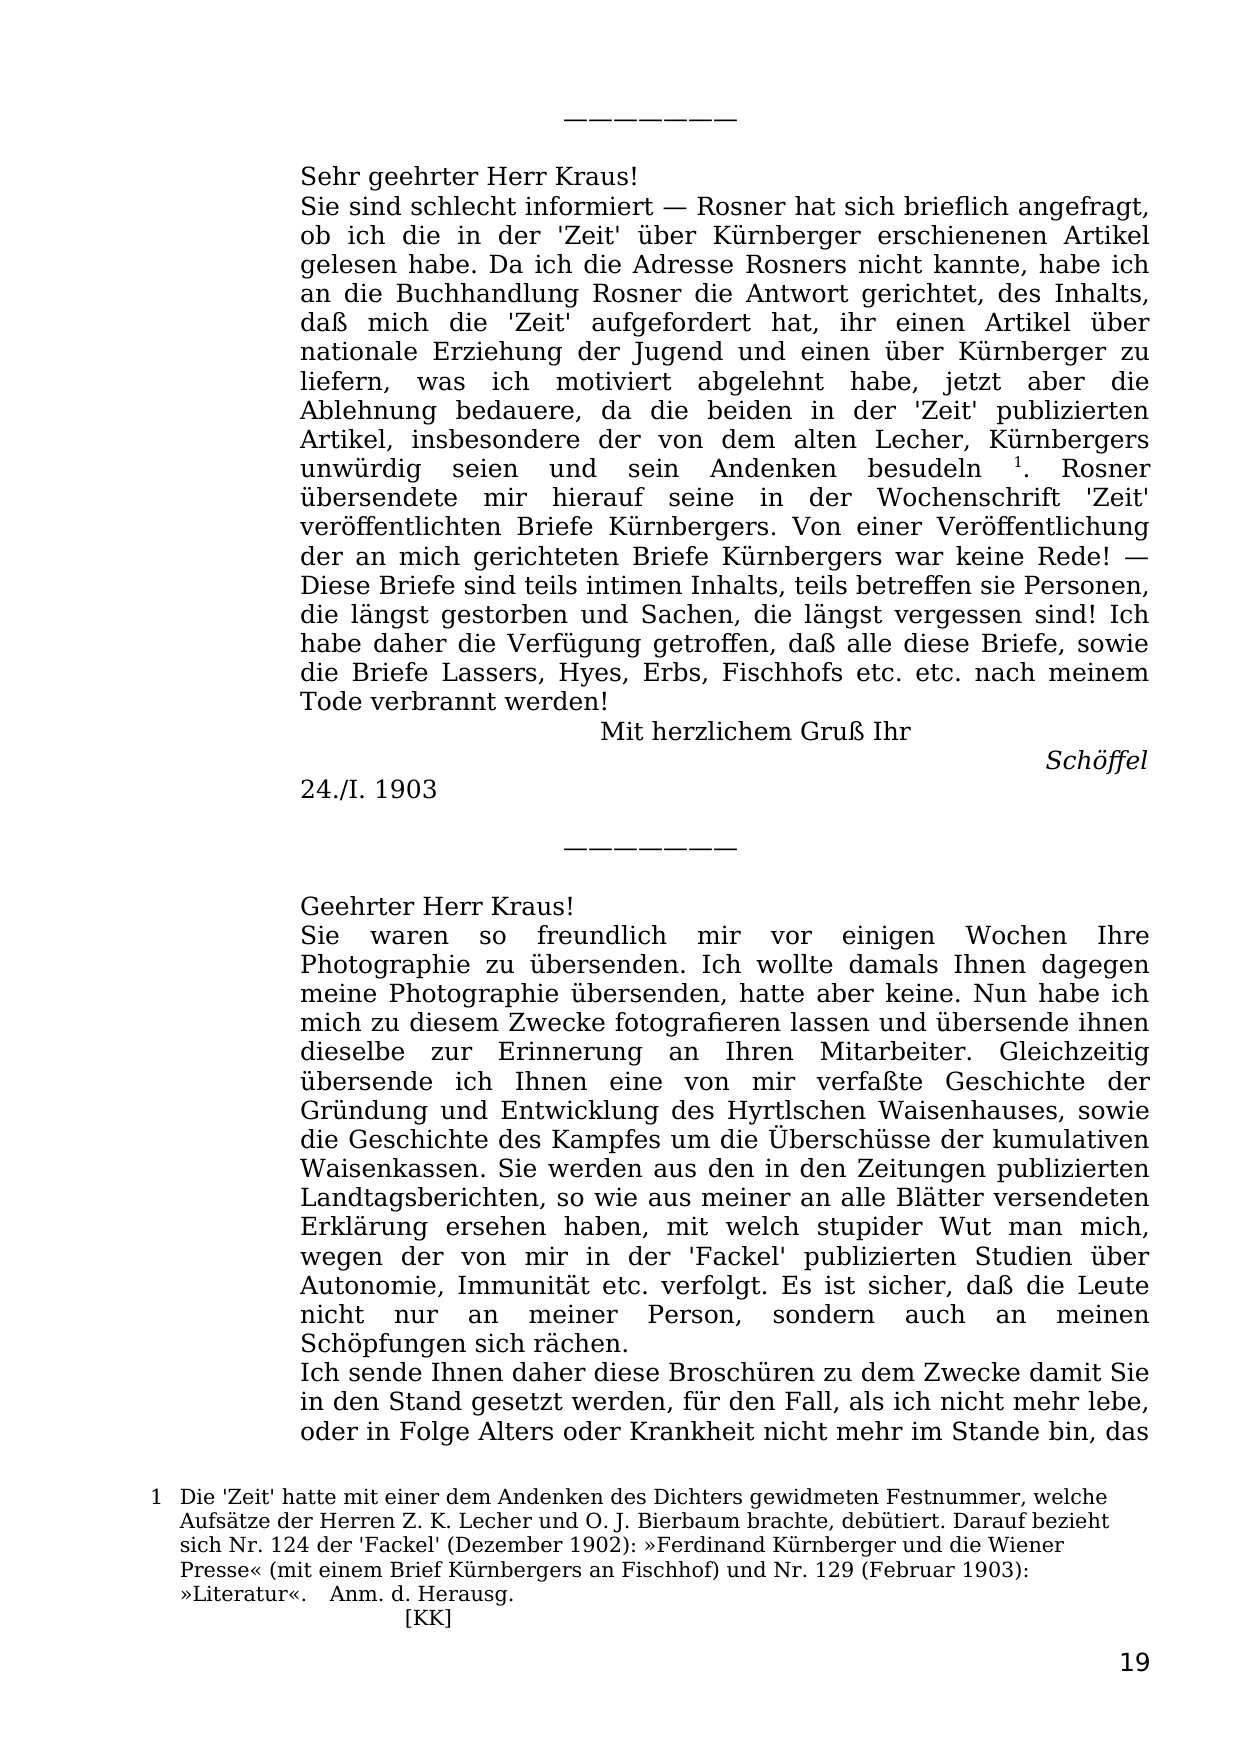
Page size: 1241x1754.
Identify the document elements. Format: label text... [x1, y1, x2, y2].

text ——————— [150, 104, 1151, 133]
text Schöffel [300, 746, 1151, 775]
text 24./I. 1903 [300, 775, 1151, 804]
text ——————— [150, 833, 1151, 862]
text Sie waren so freundlich mir vor einigen Wochen Ihre Photographie zu übersenden. Ich wollte damals Ihnen dagegen meine Photographie übersenden, hatte aber keine. Nun habe ich mich zu diesem Zwecke fotografieren lassen und übersende ihnen dieselbe zur Erinnerung an Ihren Mitarbeiter. Gleichzeitig übersende ich Ihnen eine von mir verfaßte Geschichte der Gründung und Entwicklung des Hyrtlschen Waisenhauses, sowie die Geschichte des Kampfes um die Überschüsse der kumulativen Waisenkassen. Sie werden aus den in den Zeitungen publizierten Landtagsberichten, so wie aus meiner an alle Blätter versendeten Erklärung ersehen haben, mit welch stupider Wut man mich, wegen der von mir in der 'Fackel' publizierten Studien über Autonomie, Immunität etc. verfolgt. Es ist sicher, daß die Leute nicht nur an meiner Person, sondern auch an meinen Schöpfungen sich rächen. [300, 921, 1151, 1358]
text Sie sind schlecht informiert — Rosner hat sich brieflich angefragt, ob ich die in der 'Zeit' über Kürnberger erschienenen Artikel gelesen habe. Da ich die Adresse Rosners nicht kannte, habe ich an die Buchhandlung Rosner die Antwort gerichtet, des Inhalts, daß mich die 'Zeit' aufgefordert hat, ihr einen Artikel über nationale Erziehung der Jugend und einen über Kürnberger zu liefern, was ich motiviert abgelehnt habe, jetzt aber die Ablehnung bedauere, da die beiden in der 'Zeit' publizierten Artikel, insbesondere der von dem alten Lecher, Kürnbergers unwürdig seien und sein Andenken besudeln . Rosner übersendete mir hierauf seine in der Wochenschrift 'Zeit' veröffentlichten Briefe Kürnbergers. Von einer Veröffentlichung der an mich gerichteten Briefe Kürnbergers war keine Rede! — Diese Briefe sind teils intimen Inhalts, teils betreffen sie Personen, die längst gestorben und Sachen, die längst vergessen sind! Ich habe daher die Verfügung getroffen, daß alle diese Briefe, sowie die Briefe Lassers, Hyes, Erbs, Fischhofs etc. etc. nach meinem Tode verbrannt werden! [300, 192, 1151, 717]
text Mit herzlichem Gruß Ihr [300, 717, 1151, 746]
text Die 'Zeit' hatte mit einer dem Andenken des Dichters gewidmeten Festnummer, welche Aufsätze der Herren Z. K. Lecher und O. J. Bierbaum brachte, debütiert. Darauf bezieht sich Nr. 124 der 'Fackel' (Dezember 1902): »Ferdinand Kürnberger und die Wiener Presse« (mit einem Brief Kürnbergers an Fischhof) und Nr. 129 (Februar 1903): »Literatur«. Anm. d. Herausg. [KK] [150, 1485, 1151, 1631]
text Geehrter Herr Kraus! [300, 892, 1151, 921]
text Ich sende Ihnen daher diese Broschüren zu dem Zwecke damit Sie in den Stand gesetzt werden, für den Fall, als ich nicht mehr lebe, oder in Folge Alters oder Krankheit nicht mehr im Stande bin, das [300, 1358, 1151, 1446]
text Sehr geehrter Herr Kraus! [300, 162, 1151, 192]
